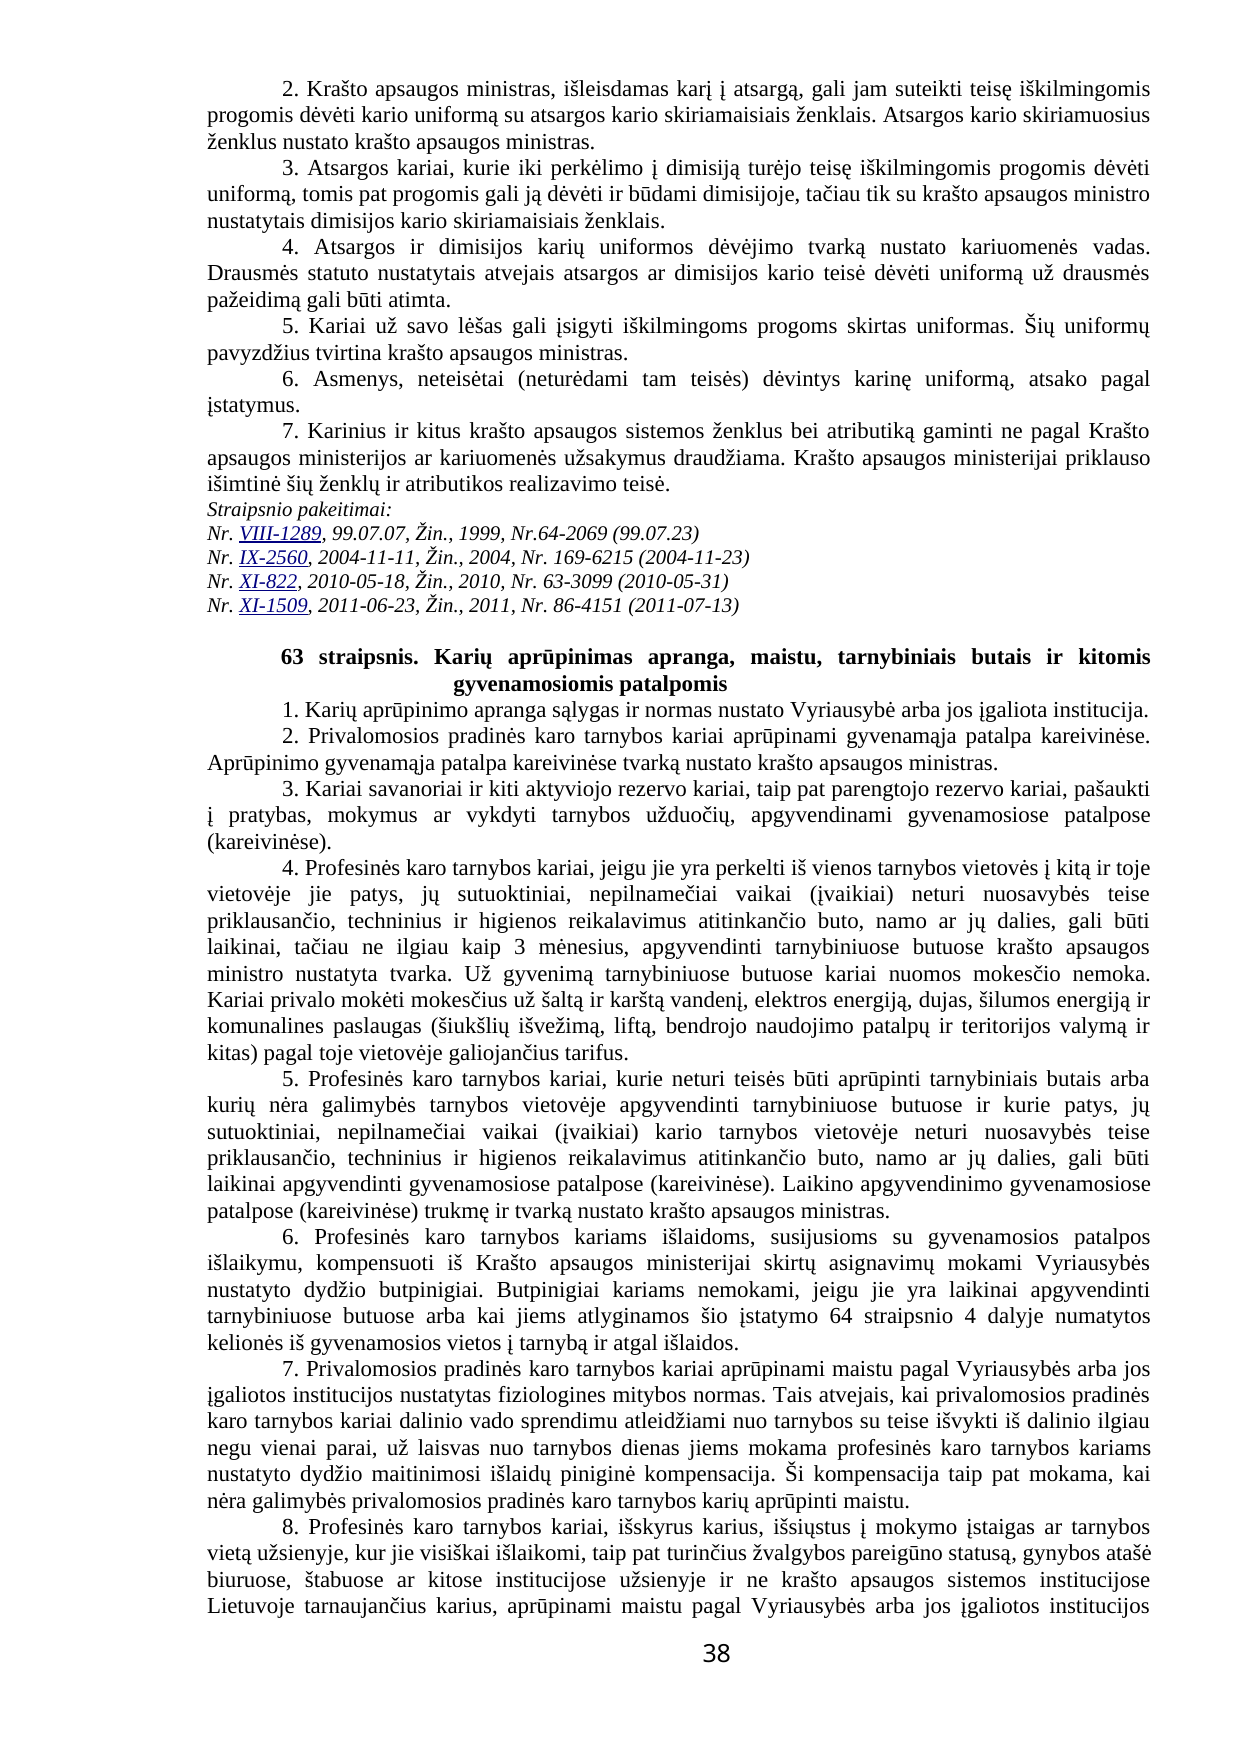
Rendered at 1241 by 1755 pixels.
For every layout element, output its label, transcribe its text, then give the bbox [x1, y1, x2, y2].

text 4. Profesinės karo tarnybos kariai, jeigu jie yra perkelti iš vienos tarnybos vietovės į kitą ir toje vietovėje jie patys, jų sutuoktiniai, nepilnamečiai vaikai (įvaikiai) neturi nuosavybės teise priklausančio, techninius ir higienos reikalavimus atitinkančio buto, namo ar jų dalies, gali būti laikinai, tačiau ne ilgiau kaip 3 mėnesius, apgyvendinti tarnybiniuose butuose krašto apsaugos ministro nustatyta tvarka. Už gyvenimą tarnybiniuose butuose kariai nuomos mokesčio nemoka. Kariai privalo mokėti mokesčius už šaltą ir karštą vandenį, elektros energiją, dujas, šilumos energiją ir komunalines paslaugas (šiukšlių išvežimą, liftą, bendrojo naudojimo patalpų ir teritorijos valymą ir kitas) pagal toje vietovėje galiojančius tarifus. [207, 854, 1152, 1065]
text Straipsnio pakeitimai: [207, 497, 1152, 521]
text 3. Kariai savanoriai ir kiti aktyviojo rezervo kariai, taip pat parengtojo rezervo kariai, pašaukti į pratybas, mokymus ar vykdyti tarnybos užduočių, apgyvendinami gyvenamosiose patalpose (kareivinėse). [207, 775, 1152, 854]
text 5. Profesinės karo tarnybos kariai, kurie neturi teisės būti aprūpinti tarnybiniais butais arba kurių nėra galimybės tarnybos vietovėje apgyvendinti tarnybiniuose butuose ir kurie patys, jų sutuoktiniai, nepilnamečiai vaikai (įvaikiai) kario tarnybos vietovėje neturi nuosavybės teise priklausančio, techninius ir higienos reikalavimus atitinkančio buto, namo ar jų dalies, gali būti laikinai apgyvendinti gyvenamosiose patalpose (kareivinėse). Laikino apgyvendinimo gyvenamosiose patalpose (kareivinėse) trukmę ir tvarką nustato krašto apsaugos ministras. [207, 1065, 1152, 1223]
text 6. Profesinės karo tarnybos kariams išlaidoms, susijusioms su gyvenamosios patalpos išlaikymu, kompensuoti iš Krašto apsaugos ministerijai skirtų asignavimų mokami Vyriausybės nustatyto dydžio butpinigiai. Butpinigiai kariams nemokami, jeigu jie yra laikinai apgyvendinti tarnybiniuose butuose arba kai jiems atlyginamos šio įstatymo 64 straipsnio 4 dalyje numatytos kelionės iš gyvenamosios vietos į tarnybą ir atgal išlaidos. [207, 1223, 1152, 1355]
text Nr. XI-822, 2010-05-18, Žin., 2010, Nr. 63-3099 (2010-05-31) [207, 569, 1152, 593]
text 6. Asmenys, neteisėtai (neturėdami tam teisės) dėvintys karinę uniformą, atsako pagal įstatymus. [207, 365, 1152, 418]
text 63 straipsnis. Karių aprūpinimas apranga, maistu, tarnybiniais butais ir kitomis gyvenamosiomis patalpomis [281, 643, 1152, 696]
text 5. Kariai už savo lėšas gali įsigyti iškilmingoms progoms skirtas uniformas. Šių uniformų pavyzdžius tvirtina krašto apsaugos ministras. [207, 312, 1152, 365]
text 1. Karių aprūpinimo apranga sąlygas ir normas nustato Vyriausybė arba jos įgaliota institucija. [207, 696, 1152, 722]
text Nr. VIII-1289, 99.07.07, Žin., 1999, Nr.64-2069 (99.07.23) [207, 521, 1152, 545]
text 2. Krašto apsaugos ministras, išleisdamas karį į atsargą, gali jam suteikti teisę iškilmingomis progomis dėvėti kario uniformą su atsargos kario skiriamaisiais ženklais. Atsargos kario skiriamuosius ženklus nustato krašto apsaugos ministras. [207, 75, 1152, 154]
text Nr. IX-2560, 2004-11-11, Žin., 2004, Nr. 169-6215 (2004-11-23) [207, 545, 1152, 569]
text 7. Karinius ir kitus krašto apsaugos sistemos ženklus bei atributiką gaminti ne pagal Krašto apsaugos ministerijos ar kariuomenės užsakymus draudžiama. Krašto apsaugos ministerijai priklauso išimtinė šių ženklų ir atributikos realizavimo teisė. [207, 418, 1152, 497]
text 4. Atsargos ir dimisijos karių uniformos dėvėjimo tvarką nustato kariuomenės vadas. Drausmės statuto nustatytais atvejais atsargos ar dimisijos kario teisė dėvėti uniformą už drausmės pažeidimą gali būti atimta. [207, 233, 1152, 312]
text 3. Atsargos kariai, kurie iki perkėlimo į dimisiją turėjo teisę iškilmingomis progomis dėvėti uniformą, tomis pat progomis gali ją dėvėti ir būdami dimisijoje, tačiau tik su krašto apsaugos ministro nustatytais dimisijos kario skiriamaisiais ženklais. [207, 154, 1152, 233]
text 2. Privalomosios pradinės karo tarnybos kariai aprūpinami gyvenamąja patalpa kareivinėse. Aprūpinimo gyvenamąja patalpa kareivinėse tvarką nustato krašto apsaugos ministras. [207, 722, 1152, 775]
text 7. Privalomosios pradinės karo tarnybos kariai aprūpinami maistu pagal Vyriausybės arba jos įgaliotos institucijos nustatytas fiziologines mitybos normas. Tais atvejais, kai privalomosios pradinės karo tarnybos kariai dalinio vado sprendimu atleidžiami nuo tarnybos su teise išvykti iš dalinio ilgiau negu vienai parai, už laisvas nuo tarnybos dienas jiems mokama profesinės karo tarnybos kariams nustatyto dydžio maitinimosi išlaidų piniginė kompensacija. Ši kompensacija taip pat mokama, kai nėra galimybės privalomosios pradinės karo tarnybos karių aprūpinti maistu. [207, 1355, 1152, 1513]
text Nr. XI-1509, 2011-06-23, Žin., 2011, Nr. 86-4151 (2011-07-13) [207, 593, 1152, 617]
text 8. Profesinės karo tarnybos kariai, išskyrus karius, išsiųstus į mokymo įstaigas ar tarnybos vietą užsienyje, kur jie visiškai išlaikomi, taip pat turinčius žvalgybos pareigūno statusą, gynybos atašė biuruose, štabuose ar kitose institucijose užsienyje ir ne krašto apsaugos sistemos institucijose Lietuvoje tarnaujančius karius, aprūpinami maistu pagal Vyriausybės arba jos įgaliotos institucijos [207, 1513, 1152, 1618]
